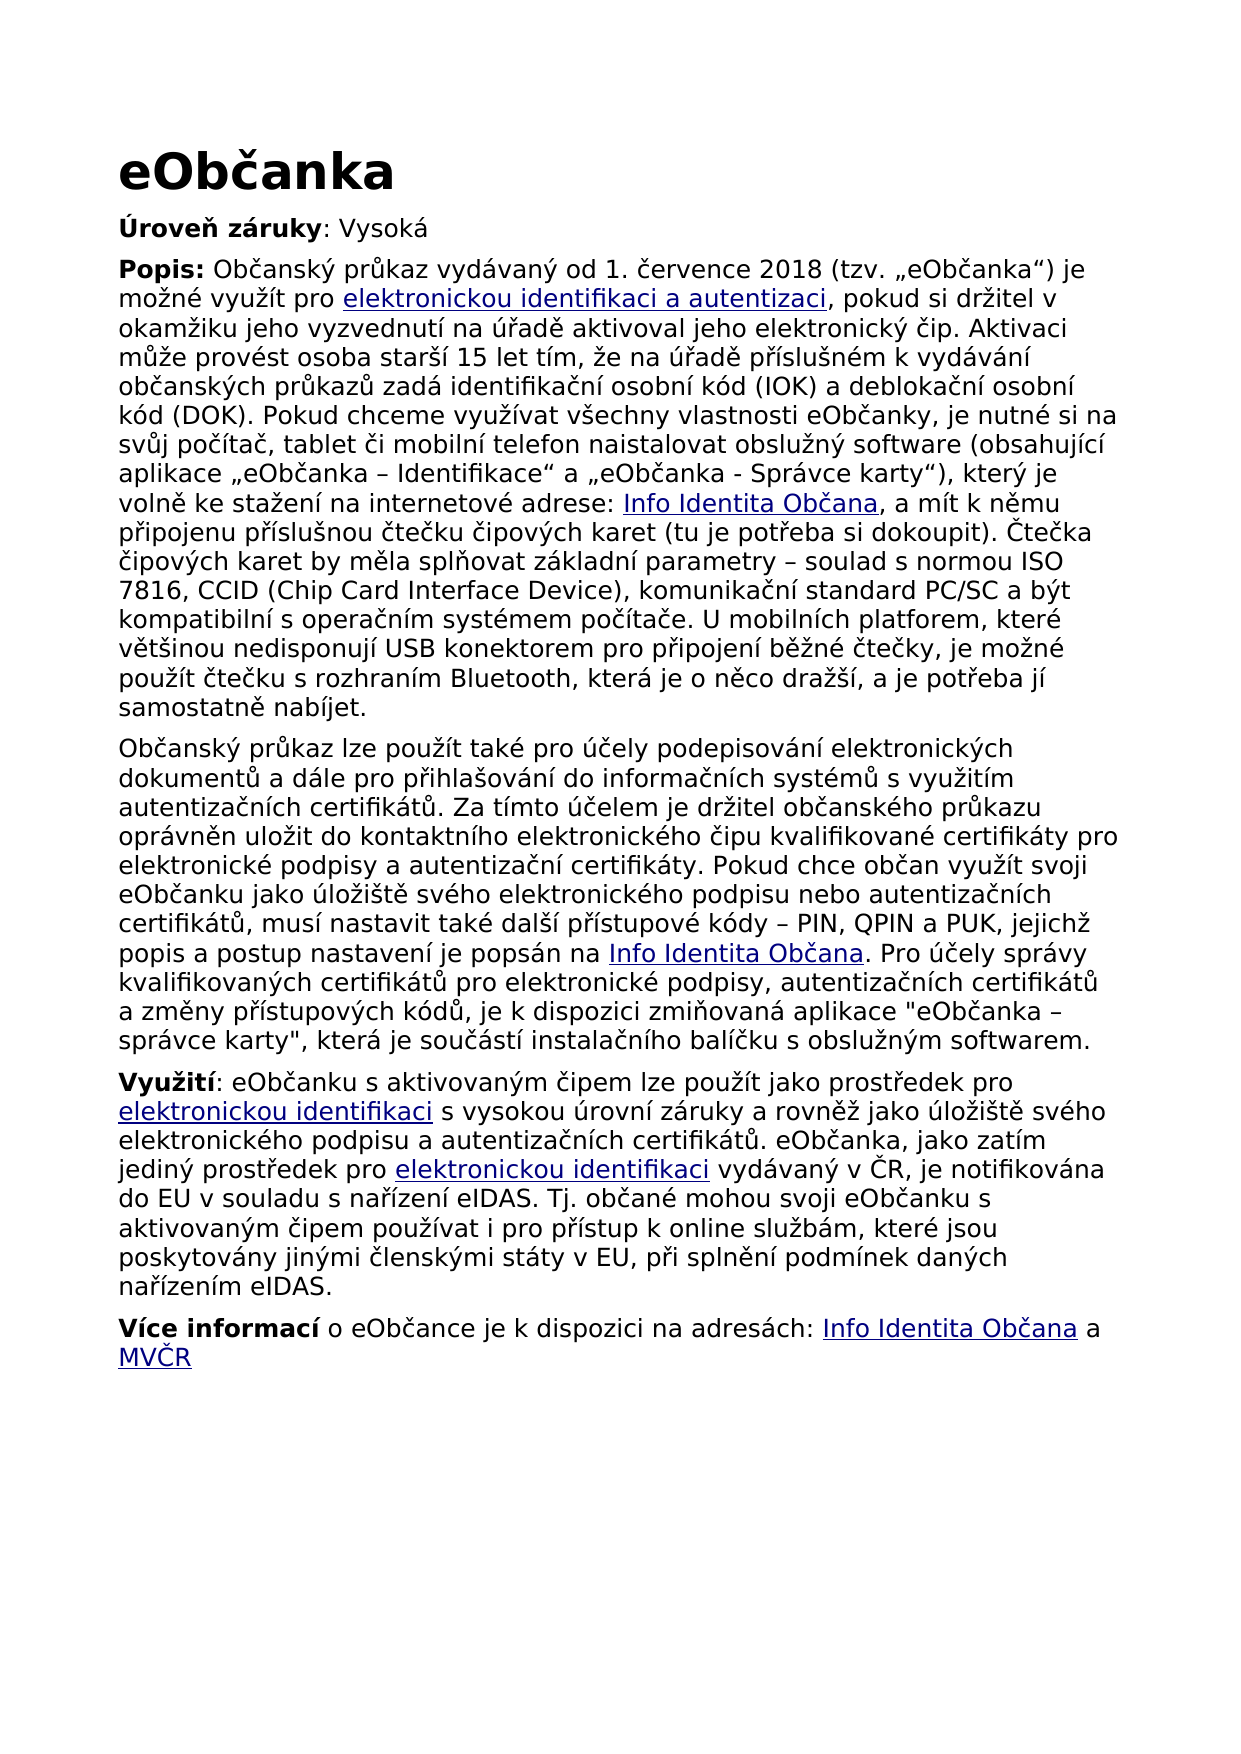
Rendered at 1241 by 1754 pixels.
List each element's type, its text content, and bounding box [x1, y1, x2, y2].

subtitle eObčanka [118, 143, 1122, 201]
text Více informací o eObčance je k dispozici na adresách: Info Identita Občana a MVČR [118, 1314, 1122, 1372]
text Občanský průkaz lze použít také pro účely podepisování elektronických dokumentů a dále pro přihlašování do informačních systémů s využitím autentizačních certifikátů. Za tímto účelem je držitel občanského průkazu oprávněn uložit do kontaktního elektronického čipu kvalifikované certifikáty pro elektronické podpisy a autentizační certifikáty. Pokud chce občan využít svoji eObčanku jako úložiště svého elektronického podpisu nebo autentizačních certifikátů, musí nastavit také další přístupové kódy – PIN, QPIN a PUK, jejichž popis a postup nastavení je popsán na Info Identita Občana. Pro účely správy kvalifikovaných certifikátů pro elektronické podpisy, autentizačních certifikátů a změny přístupových kódů, je k dispozici zmiňovaná aplikace "eObčanka – správce karty", která je součástí instalačního balíčku s obslužným softwarem. [118, 735, 1122, 1056]
text Popis: Občanský průkaz vydávaný od 1. července 2018 (tzv. „eObčanka“) je možné využít pro elektronickou identifikaci a autentizaci, pokud si držitel v okamžiku jeho vyzvednutí na úřadě aktivoval jeho elektronický čip. Aktivaci může provést osoba starší 15 let tím, že na úřadě příslušném k vydávání občanských průkazů zadá identifikační osobní kód (IOK) a deblokační osobní kód (DOK). Pokud chceme využívat všechny vlastnosti eObčanky, je nutné si na svůj počítač, tablet či mobilní telefon naistalovat obslužný software (obsahující aplikace „eObčanka – Identifikace“ a „eObčanka - Správce karty“), který je volně ke stažení na internetové adrese: Info Identita Občana, a mít k němu připojenu příslušnou čtečku čipových karet (tu je potřeba si dokoupit). Čtečka čipových karet by měla splňovat základní parametry – soulad s normou ISO 7816, CCID (Chip Card Interface Device), komunikační standard PC/SC a být kompatibilní s operačním systémem počítače. U mobilních platforem, které většinou nedisponují USB konektorem pro připojení běžné čtečky, je možné použít čtečku s rozhraním Bluetooth, která je o něco dražší, a je potřeba jí samostatně nabíjet. [118, 256, 1122, 722]
text Využití: eObčanku s aktivovaným čipem lze použít jako prostředek pro elektronickou identifikaci s vysokou úrovní záruky a rovněž jako úložiště svého elektronického podpisu a autentizačních certifikátů. eObčanka, jako zatím jediný prostředek pro elektronickou identifikaci vydávaný v ČR, je notifikována do EU v souladu s nařízení eIDAS. Tj. občané mohou svoji eObčanku s aktivovaným čipem používat i pro přístup k online službám, které jsou poskytovány jinými členskými státy v EU, při splnění podmínek daných nařízením eIDAS. [118, 1068, 1122, 1301]
text Úroveň záruky: Vysoká [118, 214, 1122, 243]
